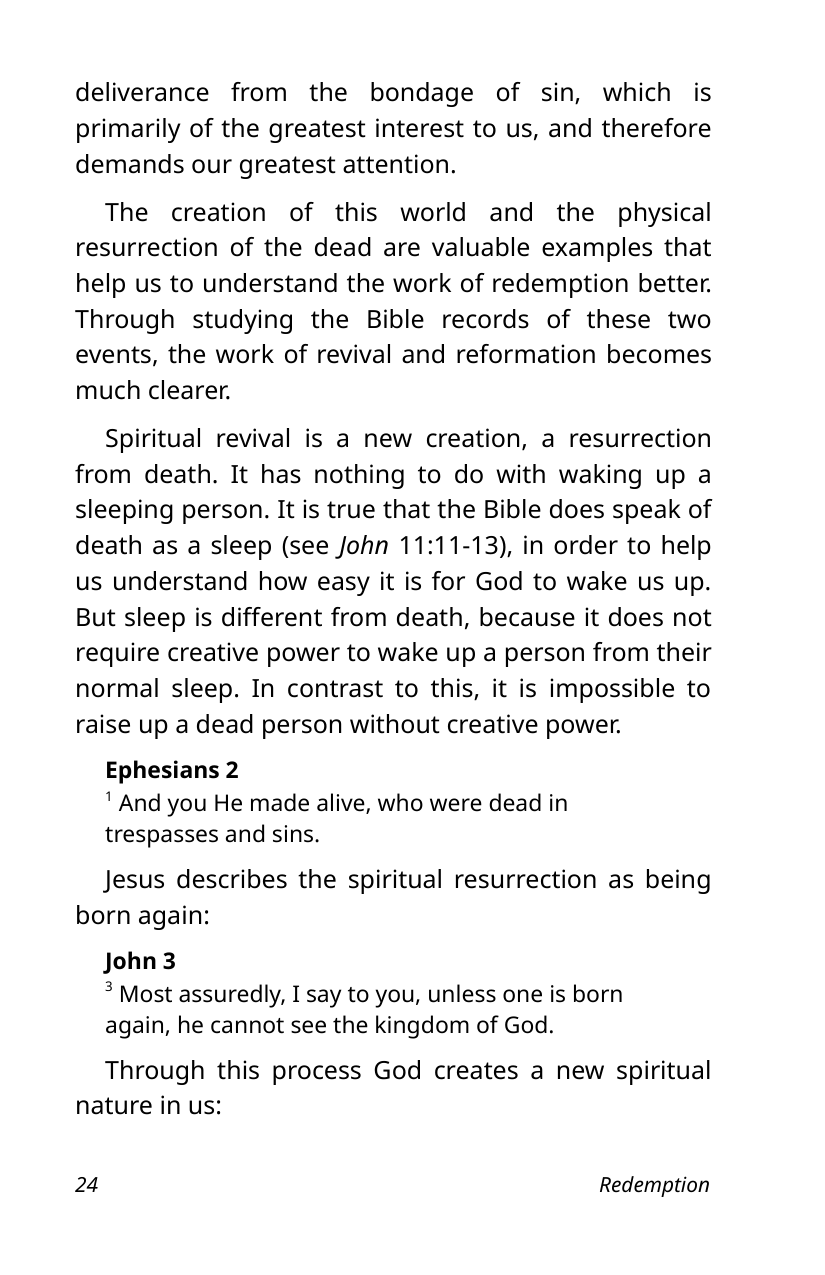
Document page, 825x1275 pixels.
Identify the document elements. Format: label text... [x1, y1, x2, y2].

text 1 And you He made alive, who were dead in trespasses and sins. [105, 787, 682, 849]
text Ephesians 2 [105, 754, 712, 786]
text Spiritual revival is a new creation, a resurrection from death. It has nothing to do with waking up a sleeping person. It is true that the Bible does speak of death as a sleep (see John 11:11-13), in order to help us understand how easy it is for God to wake us up. But sleep is different from death, because it does not require creative power to wake up a person from their normal sleep. In contrast to this, it is impossible to raise up a dead person without creative power. [75, 421, 712, 741]
text John 3 [105, 945, 712, 976]
text Jesus describes the spiritual resurrection as being born again: [75, 862, 712, 931]
text Through this process God creates a new spiritual nature in us: [75, 1052, 712, 1122]
text deliverance from the bondage of sin, which is primarily of the greatest interest to us, and therefore demands our greatest attention. [75, 75, 712, 181]
text 3 Most assuredly, I say to you, unless one is born again, he cannot see the kingdom of God. [105, 978, 682, 1040]
text The creation of this world and the physical resurrection of the dead are valuable examples that help us to understand the work of redemption better. Through studying the Bible records of these two events, the work of revival and reformation becomes much clearer. [75, 194, 712, 407]
